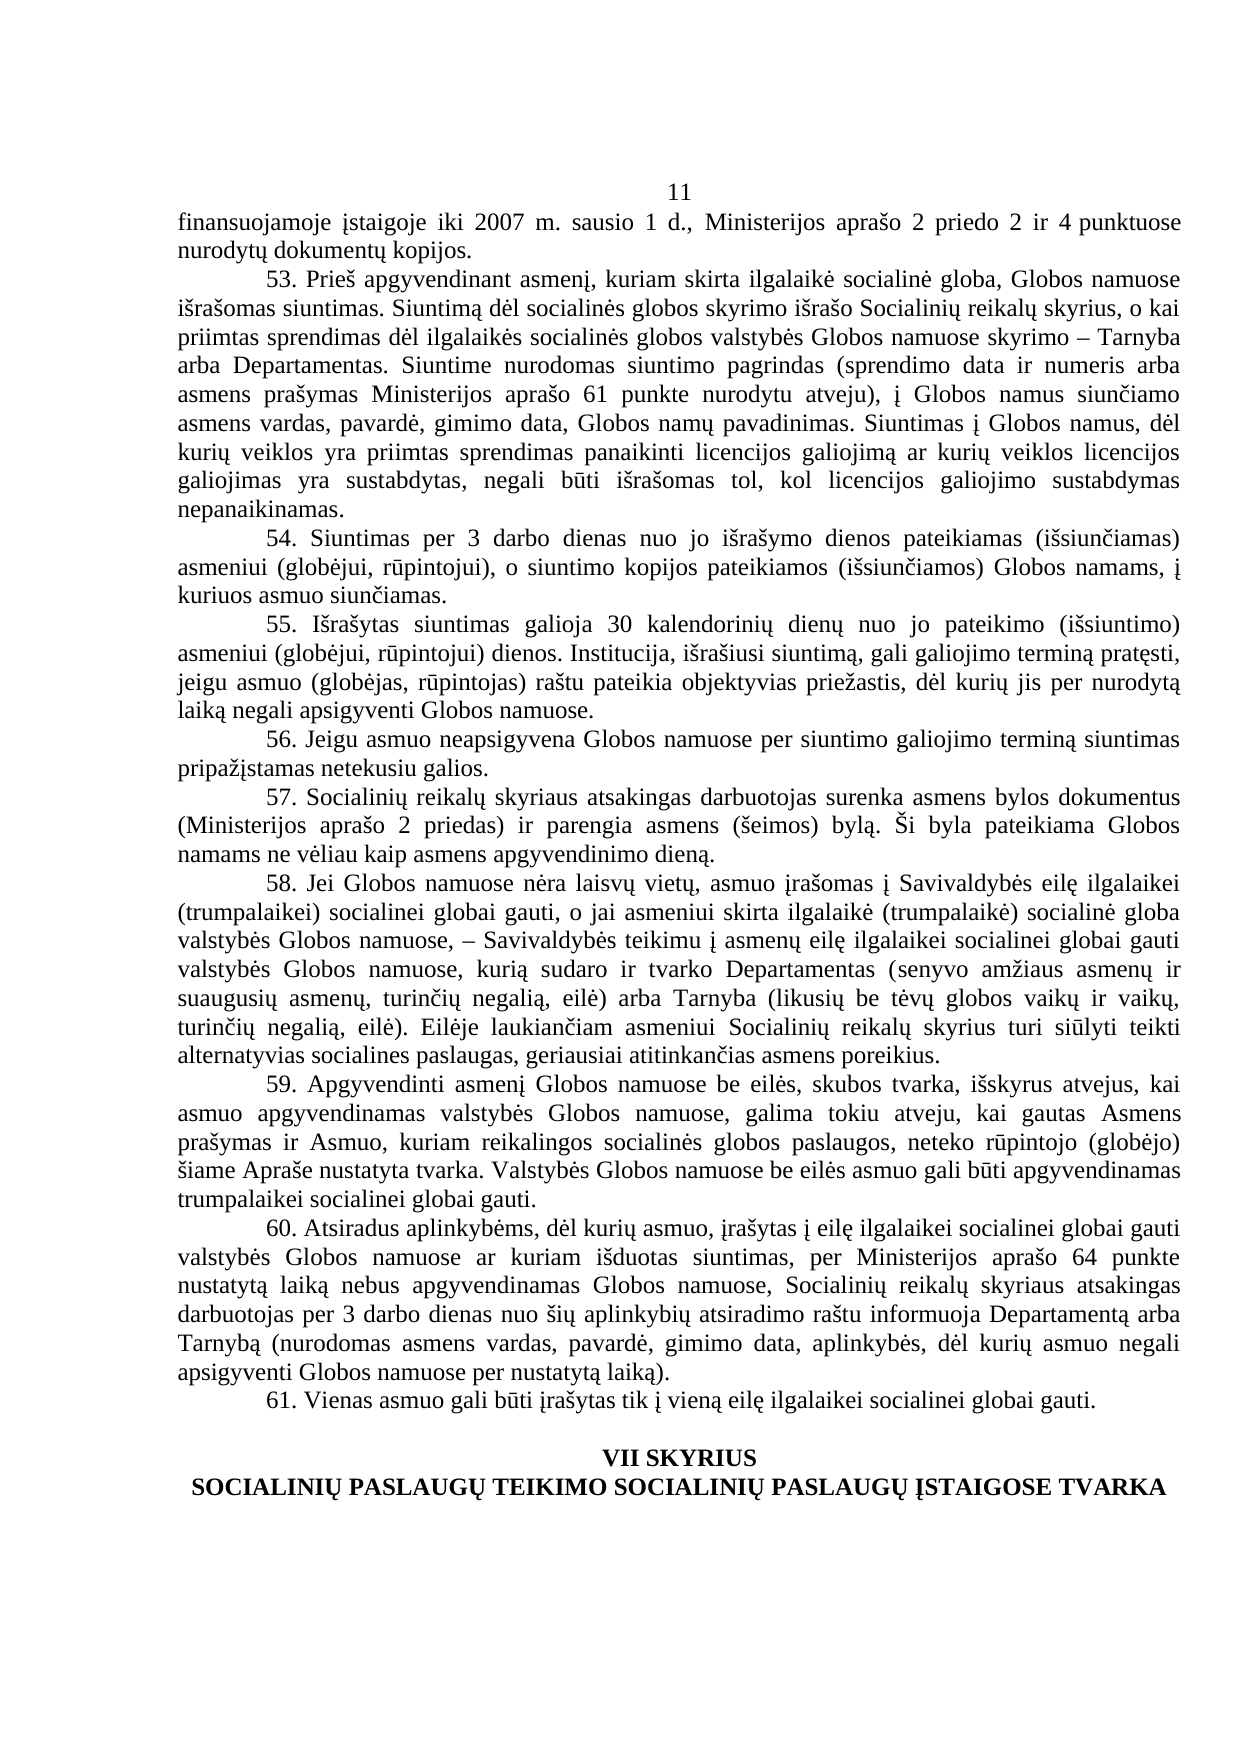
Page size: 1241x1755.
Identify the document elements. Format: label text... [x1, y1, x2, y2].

text finansuojamoje įstaigoje iki 2007 m. sausio 1 d., Ministerijos aprašo 2 priedo 2 ir 4 punktuose nurodytų dokumentų kopijos. [177, 207, 1181, 264]
text 56. Jeigu asmuo neapsigyvena Globos namuose per siuntimo galiojimo terminą siuntimas pripažįstamas netekusiu galios. [177, 724, 1181, 782]
text 55. Išrašytas siuntimas galioja 30 kalendorinių dienų nuo jo pateikimo (išsiuntimo) asmeniui (globėjui, rūpintojui) dienos. Institucija, išrašiusi siuntimą, gali galiojimo terminą pratęsti, jeigu asmuo (globėjas, rūpintojas) raštu pateikia objektyvias priežastis, dėl kurių jis per nurodytą laiką negali apsigyventi Globos namuose. [177, 609, 1181, 724]
text VII SKYRIUS [177, 1443, 1181, 1472]
text 61. Vienas asmuo gali būti įrašytas tik į vieną eilę ilgalaikei socialinei globai gauti. [177, 1385, 1181, 1414]
text 54. Siuntimas per 3 darbo dienas nuo jo išrašymo dienos pateikiamas (išsiunčiamas) asmeniui (globėjui, rūpintojui), o siuntimo kopijos pateikiamos (išsiunčiamos) Globos namams, į kuriuos asmuo siunčiamas. [177, 523, 1181, 609]
text SOCIALINIŲ PASLAUGŲ TEIKIMO SOCIALINIŲ PASLAUGŲ ĮSTAIGOSE TVARKA [177, 1472, 1181, 1500]
text 53. Prieš apgyvendinant asmenį, kuriam skirta ilgalaikė socialinė globa, Globos namuose išrašomas siuntimas. Siuntimą dėl socialinės globos skyrimo išrašo Socialinių reikalų skyrius, o kai priimtas sprendimas dėl ilgalaikės socialinės globos valstybės Globos namuose skyrimo – Tarnyba arba Departamentas. Siuntime nurodomas siuntimo pagrindas (sprendimo data ir numeris arba asmens prašymas Ministerijos aprašo 61 punkte nurodytu atveju), į Globos namus siunčiamo asmens vardas, pavardė, gimimo data, Globos namų pavadinimas. Siuntimas į Globos namus, dėl kurių veiklos yra priimtas sprendimas panaikinti licencijos galiojimą ar kurių veiklos licencijos galiojimas yra sustabdytas, negali būti išrašomas tol, kol licencijos galiojimo sustabdymas nepanaikinamas. [177, 264, 1181, 523]
text 57. Socialinių reikalų skyriaus atsakingas darbuotojas surenka asmens bylos dokumentus (Ministerijos aprašo 2 priedas) ir parengia asmens (šeimos) bylą. Ši byla pateikiama Globos namams ne vėliau kaip asmens apgyvendinimo dieną. [177, 782, 1181, 868]
text 60. Atsiradus aplinkybėms, dėl kurių asmuo, įrašytas į eilę ilgalaikei socialinei globai gauti valstybės Globos namuose ar kuriam išduotas siuntimas, per Ministerijos aprašo 64 punkte nustatytą laiką nebus apgyvendinamas Globos namuose, Socialinių reikalų skyriaus atsakingas darbuotojas per 3 darbo dienas nuo šių aplinkybių atsiradimo raštu informuoja Departamentą arba Tarnybą (nurodomas asmens vardas, pavardė, gimimo data, aplinkybės, dėl kurių asmuo negali apsigyventi Globos namuose per nustatytą laiką). [177, 1213, 1181, 1385]
text 58. Jei Globos namuose nėra laisvų vietų, asmuo įrašomas į Savivaldybės eilę ilgalaikei (trumpalaikei) socialinei globai gauti, o jai asmeniui skirta ilgalaikė (trumpalaikė) socialinė globa valstybės Globos namuose, – Savivaldybės teikimu į asmenų eilę ilgalaikei socialinei globai gauti valstybės Globos namuose, kurią sudaro ir tvarko Departamentas (senyvo amžiaus asmenų ir suaugusių asmenų, turinčių negalią, eilė) arba Tarnyba (likusių be tėvų globos vaikų ir vaikų, turinčių negalią, eilė). Eilėje laukiančiam asmeniui Socialinių reikalų skyrius turi siūlyti teikti alternatyvias socialines paslaugas, geriausiai atitinkančias asmens poreikius. [177, 868, 1181, 1069]
text 59. Apgyvendinti asmenį Globos namuose be eilės, skubos tvarka, išskyrus atvejus, kai asmuo apgyvendinamas valstybės Globos namuose, galima tokiu atveju, kai gautas Asmens prašymas ir Asmuo, kuriam reikalingos socialinės globos paslaugos, neteko rūpintojo (globėjo) šiame Apraše nustatyta tvarka. Valstybės Globos namuose be eilės asmuo gali būti apgyvendinamas trumpalaikei socialinei globai gauti. [177, 1069, 1181, 1213]
